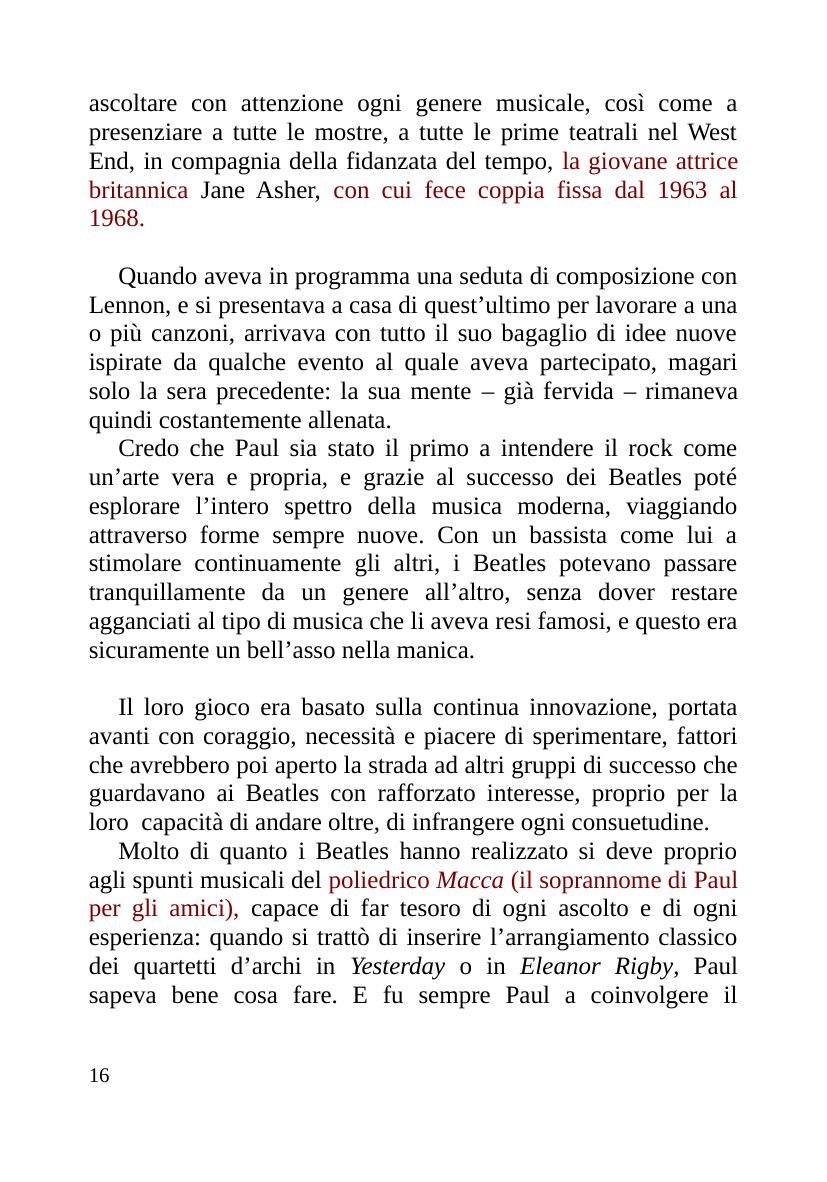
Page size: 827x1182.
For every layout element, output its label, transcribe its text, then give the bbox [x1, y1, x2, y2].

text Quando aveva in programma una seduta di composizione con Lennon, e si presentava a casa di quest’ultimo per lavorare a una o più canzoni, arrivava con tutto il suo bagaglio di idee nuove ispirate da qualche evento al quale aveva partecipato, magari solo la sera precedente: la sua mente – già fervida – rimaneva quindi costantemente allenata. [88, 261, 738, 433]
text ascoltare con attenzione ogni genere musicale, così come a presenziare a tutte le mostre, a tutte le prime teatrali nel West End, in compagnia della fidanzata del tempo, la giovane attrice britannica Jane Asher, con cui fece coppia fissa dal 1963 al 1968. [88, 88, 738, 232]
text Credo che Paul sia stato il primo a intendere il rock come un’arte vera e propria, e grazie al successo dei Beatles poté esplorare l’intero spettro della musica moderna, viaggiando attraverso forme sempre nuove. Con un bassista come lui a stimolare continuamente gli altri, i Beatles potevano passare tranquillamente da un genere all’altro, senza dover restare agganciati al tipo di musica che li aveva resi famosi, e questo era sicuramente un bell’asso nella manica. [88, 433, 738, 663]
text Molto di quanto i Beatles hanno realizzato si deve proprio agli spunti musicali del poliedrico Macca (il soprannome di Paul per gli amici), capace di far tesoro di ogni ascolto e di ogni esperienza: quando si trattò di inserire l’arrangiamento classico dei quartetti d’archi in Yesterday o in Eleanor Rigby, Paul sapeva bene cosa fare. E fu sempre Paul a coinvolgere il [88, 836, 738, 1008]
text Il loro gioco era basato sulla continua innovazione, portata avanti con coraggio, necessità e piacere di sperimentare, fattori che avrebbero poi aperto la strada ad altri gruppi di successo che guardavano ai Beatles con rafforzato interesse, proprio per la loro capacità di andare oltre, di infrangere ogni consuetudine. [88, 692, 738, 836]
